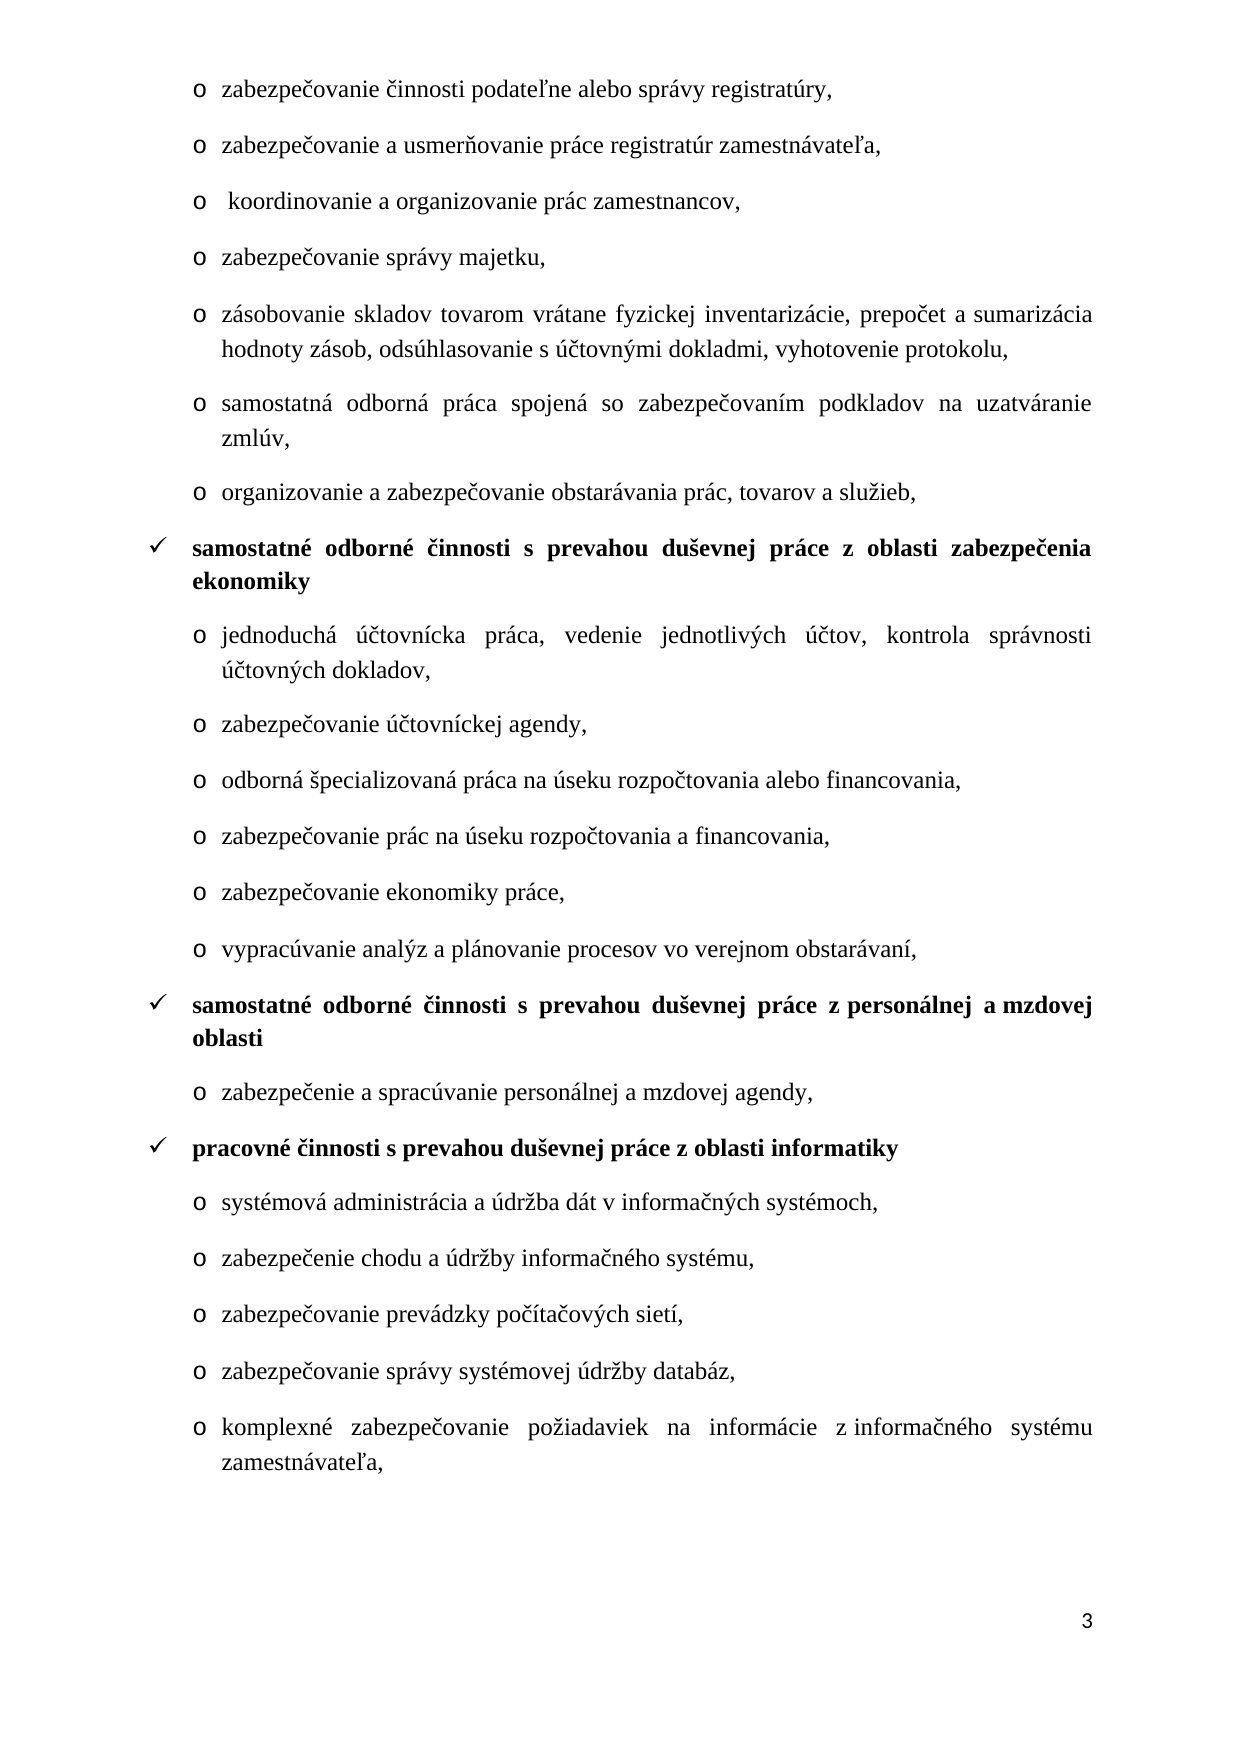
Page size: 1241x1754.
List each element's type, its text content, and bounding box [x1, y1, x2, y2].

list zabezpečovanie správy majetku, [192, 242, 1093, 273]
list samostatná odborná práca spojená so zabezpečovaním podkladov na uzatváranie zmlúv, [192, 388, 1093, 452]
list zabezpečovanie prác na úseku rozpočtovania a financovania, [192, 821, 1093, 852]
list zabezpečenie chodu a údržby informačného systému, [192, 1243, 1093, 1274]
list zabezpečovanie a usmerňovanie práce registratúr zamestnávateľa, [192, 130, 1093, 161]
list zásobovanie skladov tovarom vrátane fyzickej inventarizácie, prepočet a sumarizácia hodnoty zásob, odsúhlasovanie s účtovnými dokladmi, vyhotovenie protokolu, [192, 299, 1093, 363]
list zabezpečovanie ekonomiky práce, [192, 877, 1093, 908]
list zabezpečovanie správy systémovej údržby databáz, [192, 1356, 1093, 1387]
list zabezpečovanie prevádzky počítačových sietí, [192, 1299, 1093, 1330]
list systémová administrácia a údržba dát v informačných systémoch, [192, 1187, 1093, 1218]
list zabezpečovanie účtovníckej agendy, [192, 709, 1093, 739]
list samostatné odborné činnosti s prevahou duševnej práce z oblasti zabezpečenia ekonomiky [148, 533, 1093, 595]
list vypracúvanie analýz a plánovanie procesov vo verejnom obstarávaní, [192, 934, 1093, 964]
list zabezpečenie a spracúvanie personálnej a mzdovej agendy, [192, 1077, 1093, 1108]
list koordinovanie a organizovanie prác zamestnancov, [192, 186, 1093, 217]
list samostatné odborné činnosti s prevahou duševnej práce z personálnej a mzdovej oblasti [148, 990, 1093, 1052]
list pracovné činnosti s prevahou duševnej práce z oblasti informatiky [148, 1133, 1093, 1162]
list komplexné zabezpečovanie požiadaviek na informácie z informačného systému zamestnávateľa, [192, 1412, 1093, 1476]
list organizovanie a zabezpečovanie obstarávania prác, tovarov a služieb, [192, 477, 1093, 507]
list odborná špecializovaná práca na úseku rozpočtovania alebo financovania, [192, 765, 1093, 796]
list zabezpečovanie činnosti podateľne alebo správy registratúry, [192, 74, 1093, 104]
list jednoduchá účtovnícka práca, vedenie jednotlivých účtov, kontrola správnosti účtovných dokladov, [192, 620, 1093, 684]
